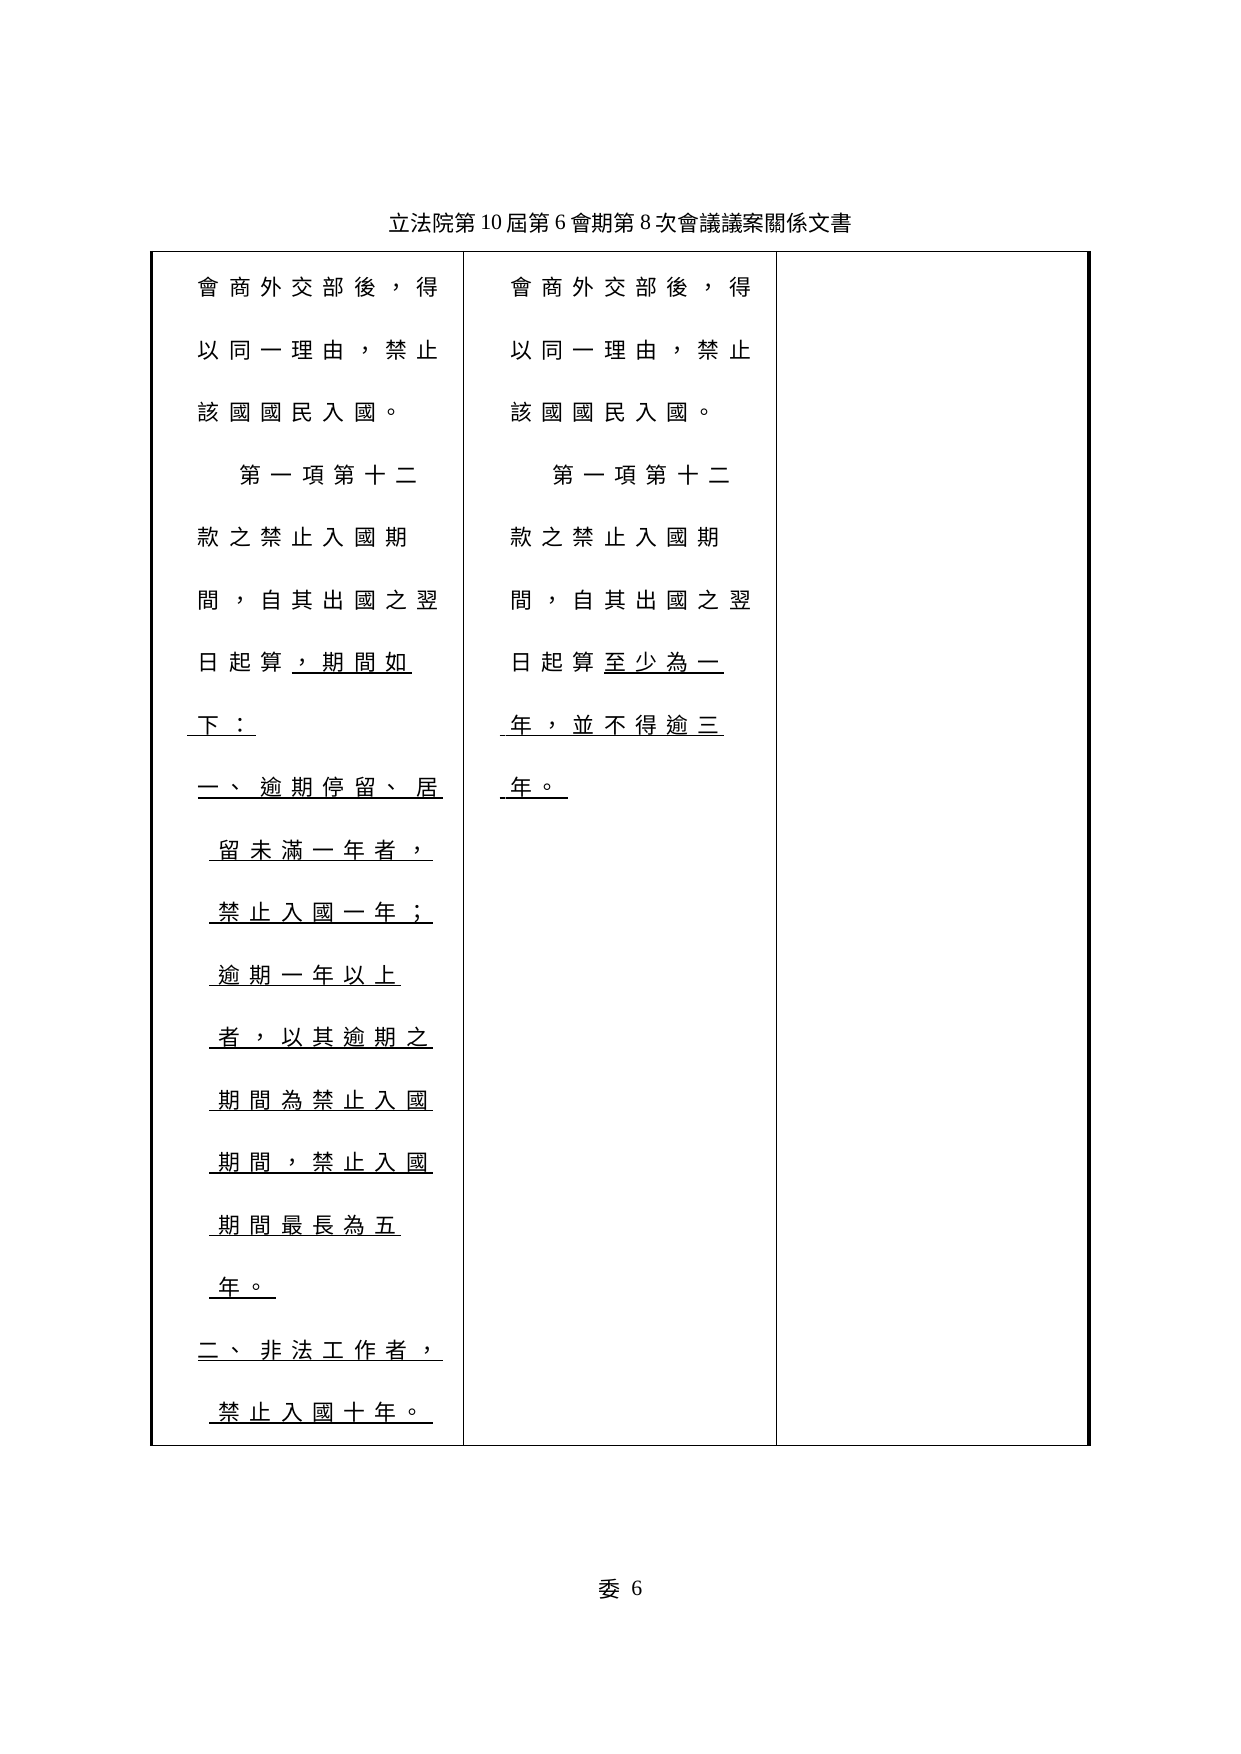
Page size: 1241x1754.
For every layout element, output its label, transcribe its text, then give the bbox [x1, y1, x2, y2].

table_cell [777, 252, 1087, 1445]
table_cell 會商外交部後，得以同一理由，禁止該國國民入國。 第一項第十二款之禁止入國期間，自其出國之翌日起算至少為一年，並不得逾三年。 [464, 252, 776, 1445]
table_cell 會商外交部後，得以同一理由，禁止該國國民入國。 第一項第十二款之禁止入國期間，自其出國之翌日起算，期間如下： 一、逾期停留、居留未滿一年者，禁止入國一年；逾期一年以上者，以其逾期之期間為禁止入國期間，禁止入國期間最長為五年。 二、非法工作者，禁止入國十年。 [153, 252, 463, 1445]
